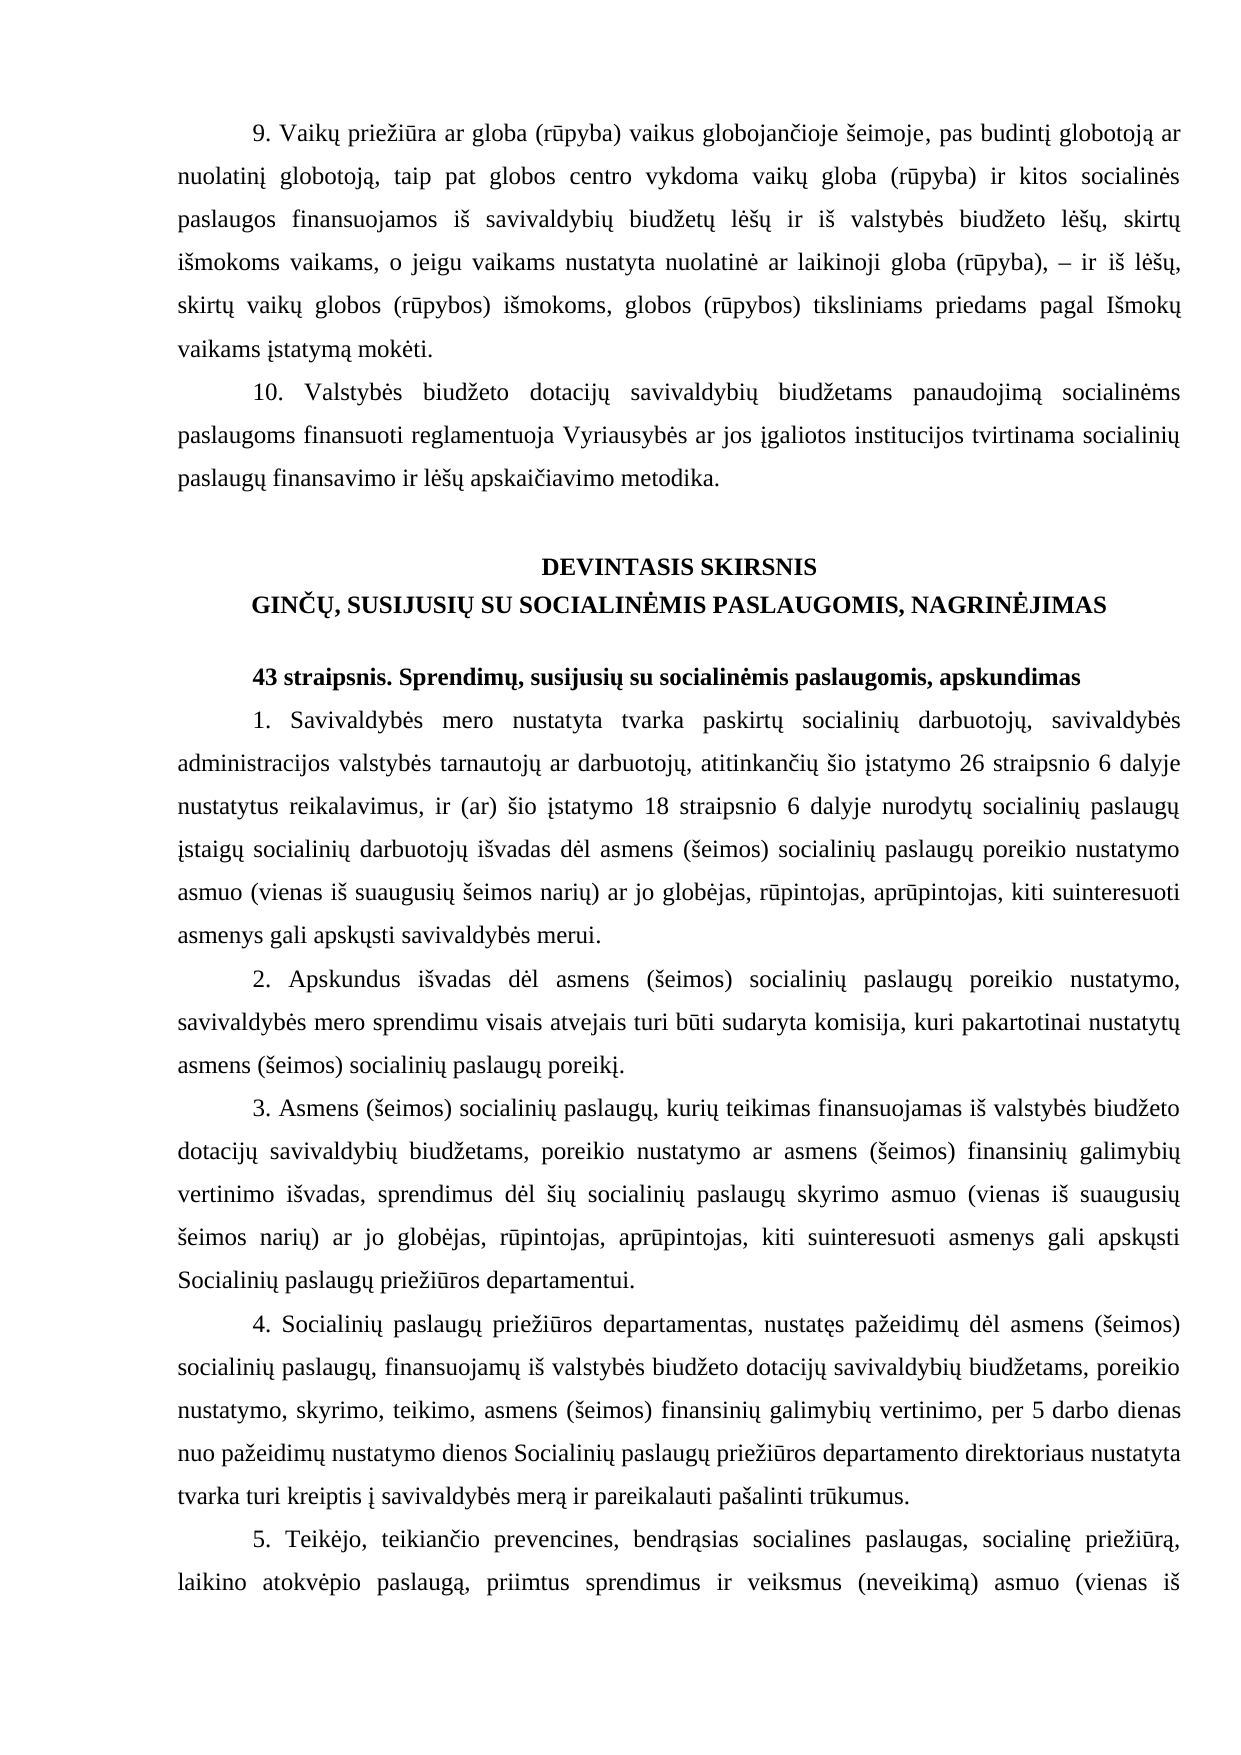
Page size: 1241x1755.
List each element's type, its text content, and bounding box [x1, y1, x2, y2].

text 10. Valstybės biudžeto dotacijų savivaldybių biudžetams panaudojimą socialinėms paslaugoms finansuoti reglamentuoja Vyriausybės ar jos įgaliotos institucijos tvirtinama socialinių paslaugų finansavimo ir lėšų apskaičiavimo metodika. [177, 377, 1181, 492]
text 3. Asmens (šeimos) socialinių paslaugų, kurių teikimas finansuojamas iš valstybės biudžeto dotacijų savivaldybių biudžetams, poreikio nustatymo ar asmens (šeimos) finansinių galimybių vertinimo išvadas, sprendimus dėl šių socialinių paslaugų skyrimo asmuo (vienas iš suaugusių šeimos narių) ar jo globėjas, rūpintojas, aprūpintojas, kiti suinteresuoti asmenys gali apskųsti Socialinių paslaugų priežiūros departamentui. [177, 1093, 1181, 1294]
text GINČŲ, SUSIJUSIŲ SU SOCIALINĖMIS PASLAUGOMIS, NAGRINĖJIMAS [177, 581, 1181, 619]
text 4. Socialinių paslaugų priežiūros departamentas, nustatęs pažeidimų dėl asmens (šeimos) socialinių paslaugų, finansuojamų iš valstybės biudžeto dotacijų savivaldybių biudžetams, poreikio nustatymo, skyrimo, teikimo, asmens (šeimos) finansinių galimybių vertinimo, per 5 darbo dienas nuo pažeidimų nustatymo dienos Socialinių paslaugų priežiūros departamento direktoriaus nustatyta tvarka turi kreiptis į savivaldybės merą ir pareikalauti pašalinti trūkumus. [177, 1309, 1181, 1510]
text DEVINTASIS SKIRSNIS [177, 544, 1181, 581]
text 9. Vaikų priežiūra ar globa (rūpyba) vaikus globojančioje šeimoje, pas budintį globotoją ar nuolatinį globotoją, taip pat globos centro vykdoma vaikų globa (rūpyba) ir kitos socialinės paslaugos finansuojamos iš savivaldybių biudžetų lėšų ir iš valstybės biudžeto lėšų, skirtų išmokoms vaikams, o jeigu vaikams nustatyta nuolatinė ar laikinoji globa (rūpyba), – ir iš lėšų, skirtų vaikų globos (rūpybos) išmokoms, globos (rūpybos) tiksliniams priedams pagal Išmokų vaikams įstatymą mokėti. [177, 118, 1181, 362]
text 2. Apskundus išvadas dėl asmens (šeimos) socialinių paslaugų poreikio nustatymo, savivaldybės mero sprendimu visais atvejais turi būti sudaryta komisija, kuri pakartotinai nustatytų asmens (šeimos) socialinių paslaugų poreikį. [177, 964, 1181, 1079]
text 5. Teikėjo, teikiančio prevencines, bendrąsias socialines paslaugas, socialinę priežiūrą, laikino atokvėpio paslaugą, priimtus sprendimus ir veiksmus (neveikimą) asmuo (vienas iš [177, 1524, 1181, 1596]
text 43 straipsnis. Sprendimų, susijusių su socialinėmis paslaugomis, apskundimas [177, 662, 1181, 691]
text 1. Savivaldybės mero nustatyta tvarka paskirtų socialinių darbuotojų, savivaldybės administracijos valstybės tarnautojų ar darbuotojų, atitinkančių šio įstatymo 26 straipsnio 6 dalyje nustatytus reikalavimus, ir (ar) šio įstatymo 18 straipsnio 6 dalyje nurodytų socialinių paslaugų įstaigų socialinių darbuotojų išvadas dėl asmens (šeimos) socialinių paslaugų poreikio nustatymo asmuo (vienas iš suaugusių šeimos narių) ar jo globėjas, rūpintojas, aprūpintojas, kiti suinteresuoti asmenys gali apskųsti savivaldybės merui. [177, 705, 1181, 949]
